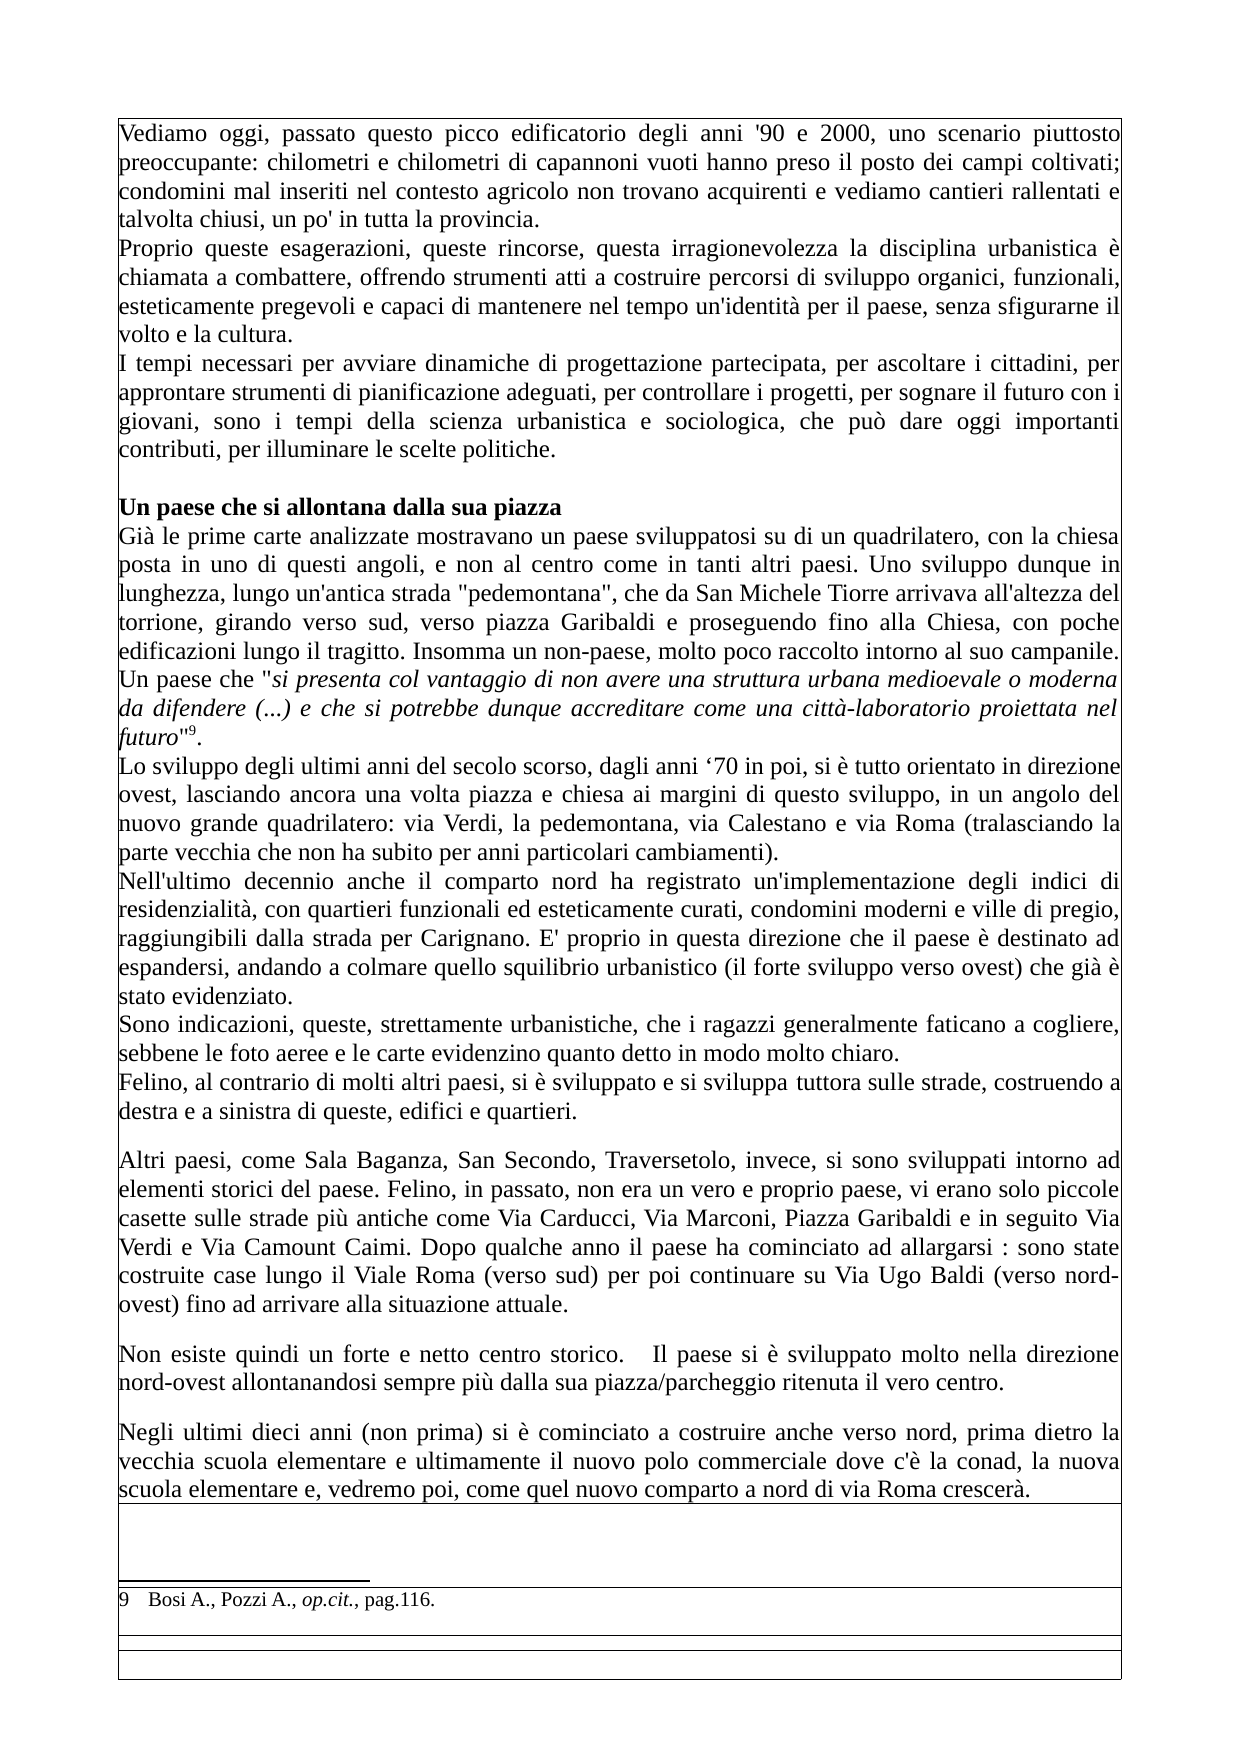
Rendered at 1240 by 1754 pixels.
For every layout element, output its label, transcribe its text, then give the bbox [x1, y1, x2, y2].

text Bosi A., Pozzi A., op.cit., pag.116. [119, 1588, 1121, 1611]
text Nell'ultimo decennio anche il comparto nord ha registrato un'implementazione degli indici di residenzialità, con quartieri funzionali ed esteticamente curati, condomini moderni e ville di pregio, raggiungibili dalla strada per Carignano. E' proprio in questa direzione che il paese è destinato ad espandersi, andando a colmare quello squilibrio urbanistico (il forte sviluppo verso ovest) che già è stato evidenziato. [119, 866, 1121, 1009]
text Già le prime carte analizzate mostravano un paese sviluppatosi su di un quadrilatero, con la chiesa posta in uno di questi angoli, e non al centro come in tanti altri paesi. Uno sviluppo dunque in lunghezza, lungo un'antica strada "pedemontana", che da San Michele Tiorre arrivava all'altezza del torrione, girando verso sud, verso piazza Garibaldi e proseguendo fino alla Chiesa, con poche edificazioni lungo il tragitto. Insomma un non-paese, molto poco raccolto intorno al suo campanile. Un paese che "si presenta col vantaggio di non avere una struttura urbana medioevale o moderna da difendere (...) e che si potrebbe dunque accreditare come una città-laboratorio proiettata nel futuro". [119, 521, 1121, 751]
text I tempi necessari per avviare dinamiche di progettazione partecipata, per ascoltare i cittadini, per approntare strumenti di pianificazione adeguati, per controllare i progetti, per sognare il futuro con i giovani, sono i tempi della scienza urbanistica e sociologica, che può dare oggi importanti contributi, per illuminare le scelte politiche. [119, 348, 1121, 463]
text Proprio queste esagerazioni, queste rincorse, questa irragionevolezza la disciplina urbanistica è chiamata a combattere, offrendo strumenti atti a costruire percorsi di sviluppo organici, funzionali, esteticamente pregevoli e capaci di mantenere nel tempo un'identità per il paese, senza sfigurarne il volto e la cultura. [119, 233, 1121, 348]
text Lo sviluppo degli ultimi anni del secolo scorso, dagli anni ‘70 in poi, si è tutto orientato in direzione ovest, lasciando ancora una volta piazza e chiesa ai margini di questo sviluppo, in un angolo del nuovo grande quadrilatero: via Verdi, la pedemontana, via Calestano e via Roma (tralasciando la parte vecchia che non ha subito per anni particolari cambiamenti). [119, 751, 1121, 866]
text Felino, al contrario di molti altri paesi, si è sviluppato e si sviluppa tuttora sulle strade, costruendo a destra e a sinistra di queste, edifici e quartieri. [119, 1067, 1121, 1124]
text Vediamo oggi, passato questo picco edificatorio degli anni '90 e 2000, uno scenario piuttosto preoccupante: chilometri e chilometri di capannoni vuoti hanno preso il posto dei campi coltivati; condomini mal inseriti nel contesto agricolo non trovano acquirenti e vediamo cantieri rallentati e talvolta chiusi, un po' in tutta la provincia. [119, 119, 1121, 233]
text Altri paesi, come Sala Baganza, San Secondo, Traversetolo, invece, si sono sviluppati intorno ad elementi storici del paese. Felino, in passato, non era un vero e proprio paese, vi erano solo piccole casette sulle strade più antiche come Via Carducci, Via Marconi, Piazza Garibaldi e in seguito Via Verdi e Via Camount Caimi. Dopo qualche anno il paese ha cominciato ad allargarsi : sono state costruite case lungo il Viale Roma (verso sud) per poi continuare su Via Ugo Baldi (verso nord-ovest) fino ad arrivare alla situazione attuale. [119, 1145, 1121, 1318]
text Negli ultimi dieci anni (non prima) si è cominciato a costruire anche verso nord, prima dietro la vecchia scuola elementare e ultimamente il nuovo polo commerciale dove c'è la conad, la nuova scuola elementare e, vedremo poi, come quel nuovo comparto a nord di via Roma crescerà. [119, 1417, 1121, 1503]
text Non esiste quindi un forte e netto centro storico. Il paese si è sviluppato molto nella direzione nord-ovest allontanandosi sempre più dalla sua piazza/parcheggio ritenuta il vero centro. [119, 1339, 1121, 1396]
text Sono indicazioni, queste, strettamente urbanistiche, che i ragazzi generalmente faticano a cogliere, sebbene le foto aeree e le carte evidenzino quanto detto in modo molto chiaro. [119, 1009, 1121, 1067]
text Un paese che si allontana dalla sua piazza [119, 492, 1121, 521]
